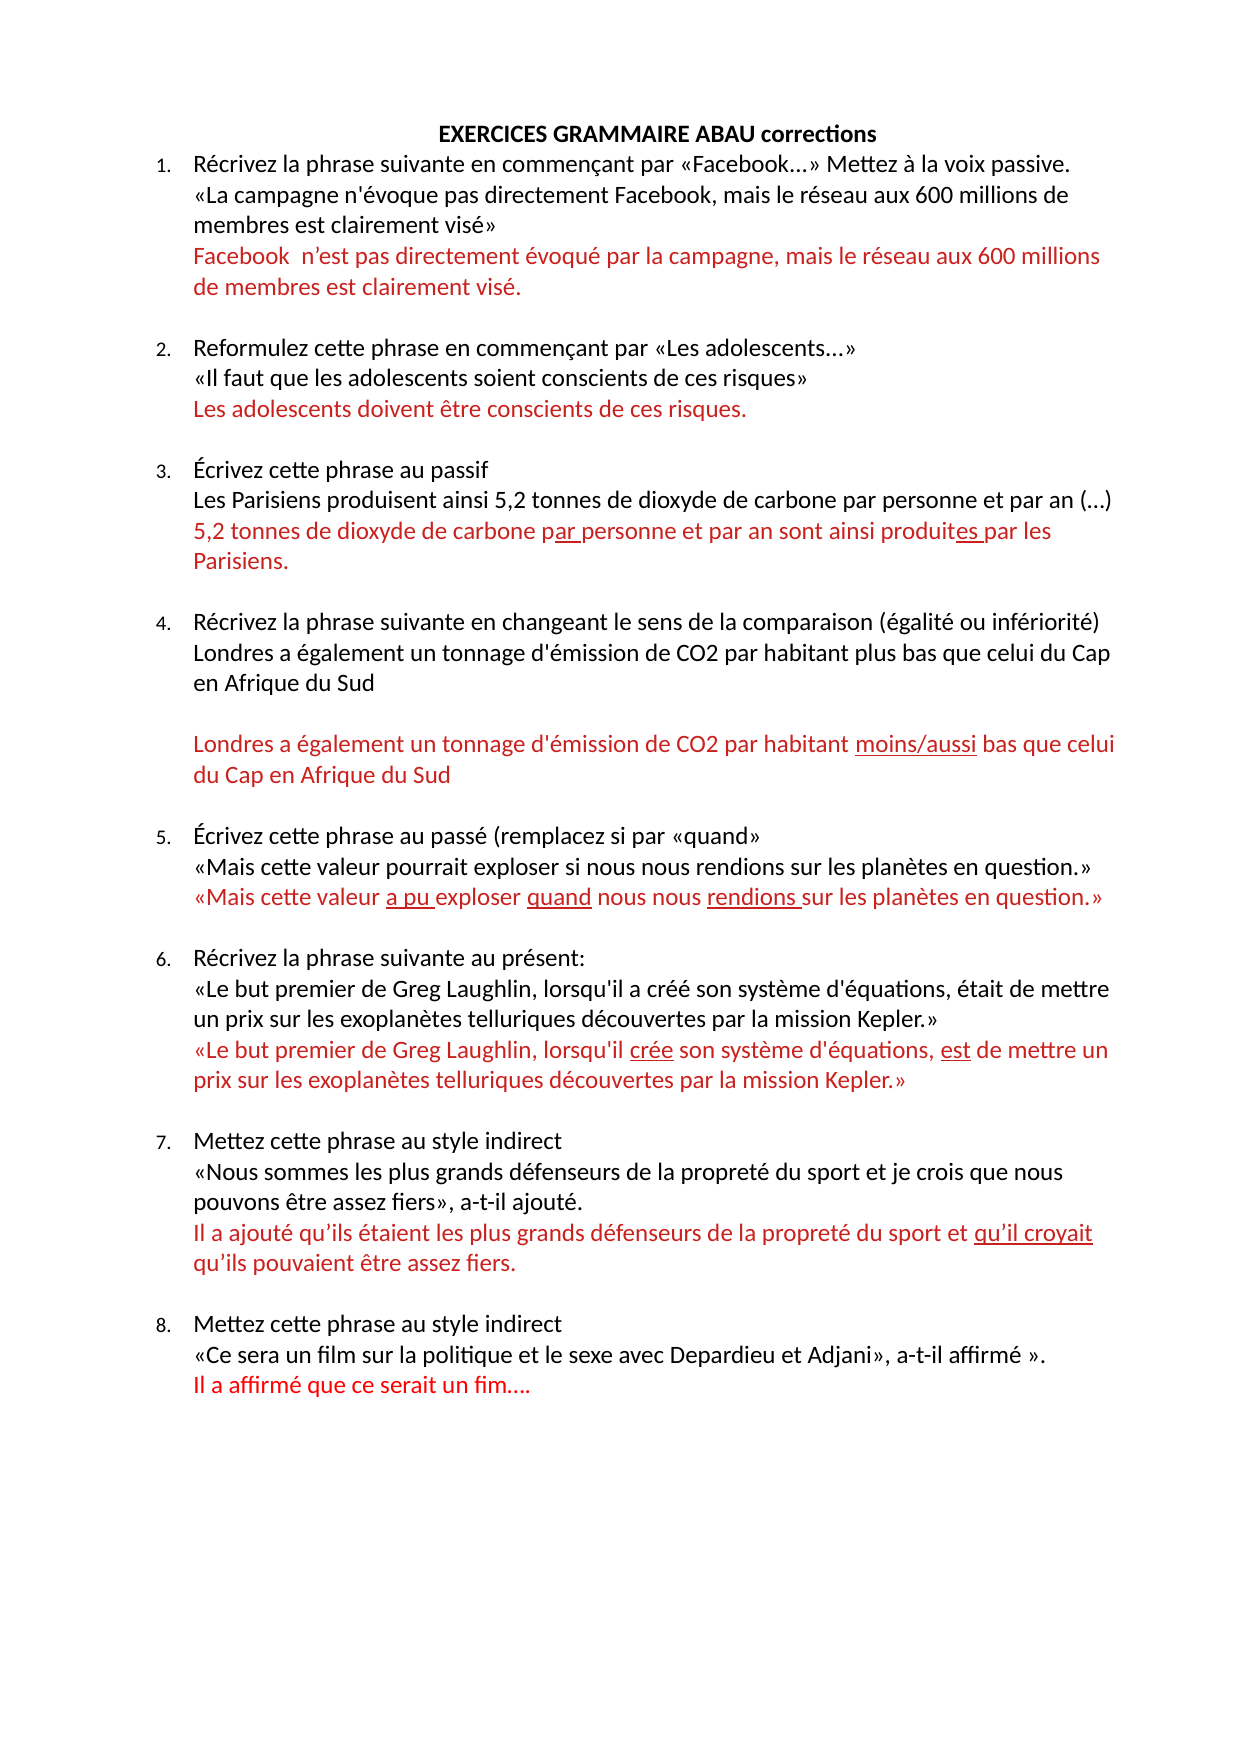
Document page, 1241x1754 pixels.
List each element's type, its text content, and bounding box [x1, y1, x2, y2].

list Londres a également un tonnage d'émission de CO2 par habitant plus bas que celui du Cap en Afrique du Sud [156, 637, 1122, 698]
list «Mais cette valeur a pu exploser quand nous nous rendions sur les planètes en question.» [156, 881, 1122, 912]
list «Ce sera un film sur la politique et le sexe avec Depardieu et Adjani», a-t-il affirmé ». [156, 1339, 1122, 1369]
list Londres a également un tonnage d'émission de CO2 par habitant moins/aussi bas que celui du Cap en Afrique du Sud [156, 728, 1122, 789]
list EXERCICES GRAMMAIRE ABAU corrections [156, 118, 1122, 149]
list Mettez cette phrase au style indirect [156, 1308, 1122, 1339]
list Les Parisiens produisent ainsi 5,2 tonnes de dioxyde de carbone par personne et par an (…) [156, 484, 1122, 515]
list «Le but premier de Greg Laughlin, lorsqu'il crée son système d'équations, est de mettre un prix sur les exoplanètes telluriques découvertes par la mission Kepler.» [156, 1034, 1122, 1095]
list Il a affirmé que ce serait un fim…. [156, 1369, 1122, 1400]
list Facebook n’est pas directement évoqué par la campagne, mais le réseau aux 600 millions de membres est clairement visé. [156, 240, 1122, 301]
list Récrivez la phrase suivante en changeant le sens de la comparaison (égalité ou infériorité) [156, 606, 1122, 637]
list «Il faut que les adolescents soient conscients de ces risques» [156, 362, 1122, 393]
list «Le but premier de Greg Laughlin, lorsqu'il a créé son système d'équations, était de mettre un prix sur les exoplanètes telluriques découvertes par la mission Kepler.» [156, 973, 1122, 1034]
list Écrivez cette phrase au passé (remplacez si par «quand» [156, 820, 1122, 851]
list Les adolescents doivent être conscients de ces risques. [156, 393, 1122, 423]
list Récrivez la phrase suivante au présent: [156, 942, 1122, 973]
list Récrivez la phrase suivante en commençant par «Facebook...» Mettez à la voix passive. [156, 149, 1122, 179]
list «Mais cette valeur pourrait exploser si nous nous rendions sur les planètes en question.» [156, 851, 1122, 881]
list «Nous sommes les plus grands défenseurs de la propreté du sport et je crois que nous pouvons être assez fiers», a-t-il ajouté. [156, 1156, 1122, 1217]
list Il a ajouté qu’ils étaient les plus grands défenseurs de la propreté du sport et qu’il croyait qu’ils pouvaient être assez fiers. [156, 1217, 1122, 1278]
list Mettez cette phrase au style indirect [156, 1125, 1122, 1156]
list Reformulez cette phrase en commençant par «Les adolescents...» [156, 332, 1122, 362]
list 5,2 tonnes de dioxyde de carbone par personne et par an sont ainsi produites par les Parisiens. [156, 515, 1122, 576]
list «La campagne n'évoque pas directement Facebook, mais le réseau aux 600 millions de membres est clairement visé» [156, 179, 1122, 240]
list Écrivez cette phrase au passif [156, 454, 1122, 484]
